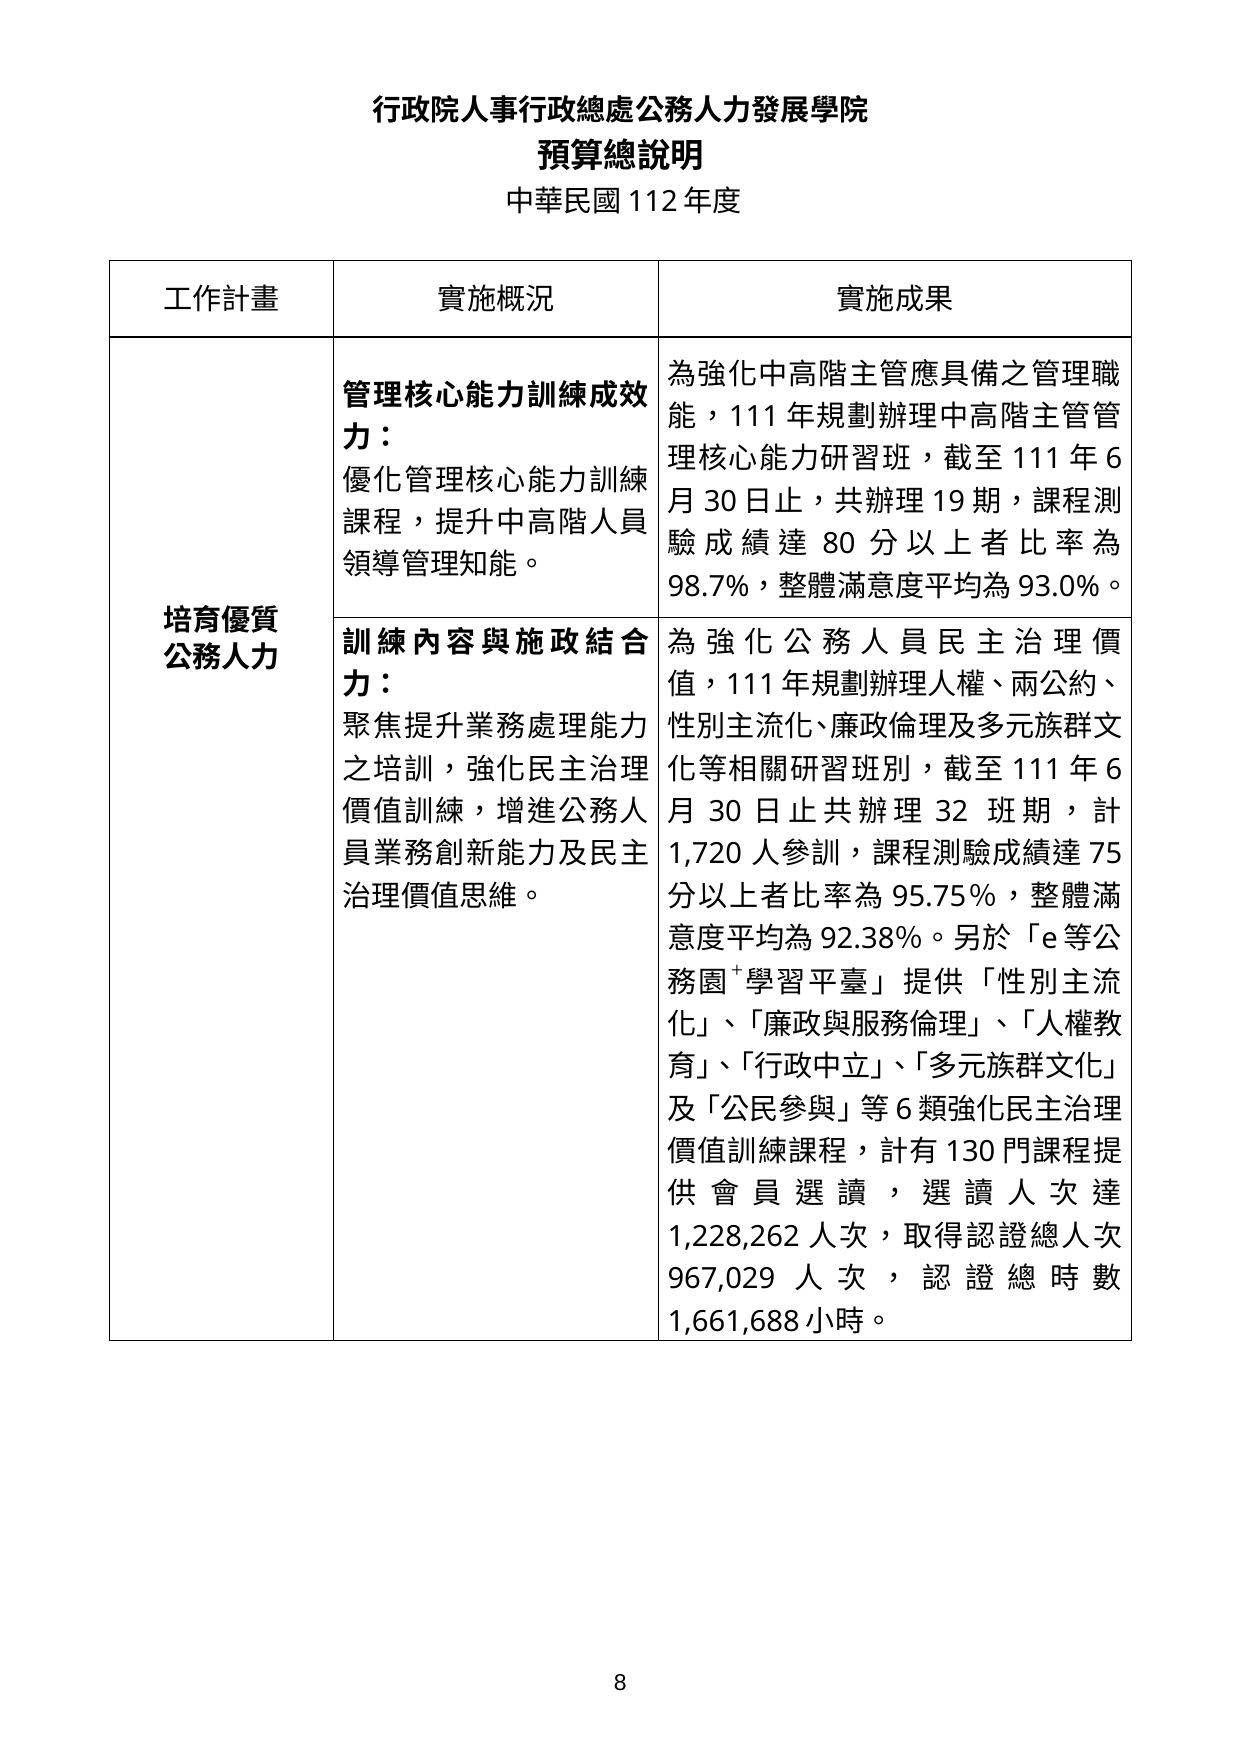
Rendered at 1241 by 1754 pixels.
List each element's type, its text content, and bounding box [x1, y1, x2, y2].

table_cell 訓練內容與施政結合力： 聚焦提升業務處理能力之培訓，強化民主治理價值訓練，增進公務人員業務創新能力及民主治理價值思維。 [334, 618, 658, 1339]
table_cell 為強化公務人員民主治理價值，111年規劃辦理人權、兩公約、性別主流化、廉政倫理及多元族群文化等相關研習班別，截至111年6月30日止共辦理32 班期，計1,720 人參訓，課程測驗成績達75 分以上者比率為95.75％，整體滿意度平均為92.38％。另於「e等公務園+學習平臺」提供「性別主流化」、「廉政與服務倫理」、「人權教育」、「行政中立」、「多元族群文化」及「公民參與」等6類強化民主治理價值訓練課程，計有130門課程提供會員選讀，選讀人次達1,228,262人次，取得認證總人次967,029人次，認證總時數1,661,688小時。 [659, 618, 1131, 1339]
table_header 實施成果 [659, 261, 1131, 336]
table_header 工作計畫 [110, 261, 333, 336]
table_cell 為強化中高階主管應具備之管理職能，111年規劃辦理中高階主管管理核心能力研習班，截至111年6月30日止，共辦理19期，課程測驗成績達80分以上者比率為98.7%，整體滿意度平均為93.0%。 [659, 338, 1131, 617]
table_cell 培育優質 公務人力 培育優質 公務人力 [110, 338, 333, 1339]
table_header 實施概況 [334, 261, 658, 336]
table_cell 管理核心能力訓練成效力： 優化管理核心能力訓練課程，提升中高階人員領導管理知能。 [334, 338, 658, 617]
